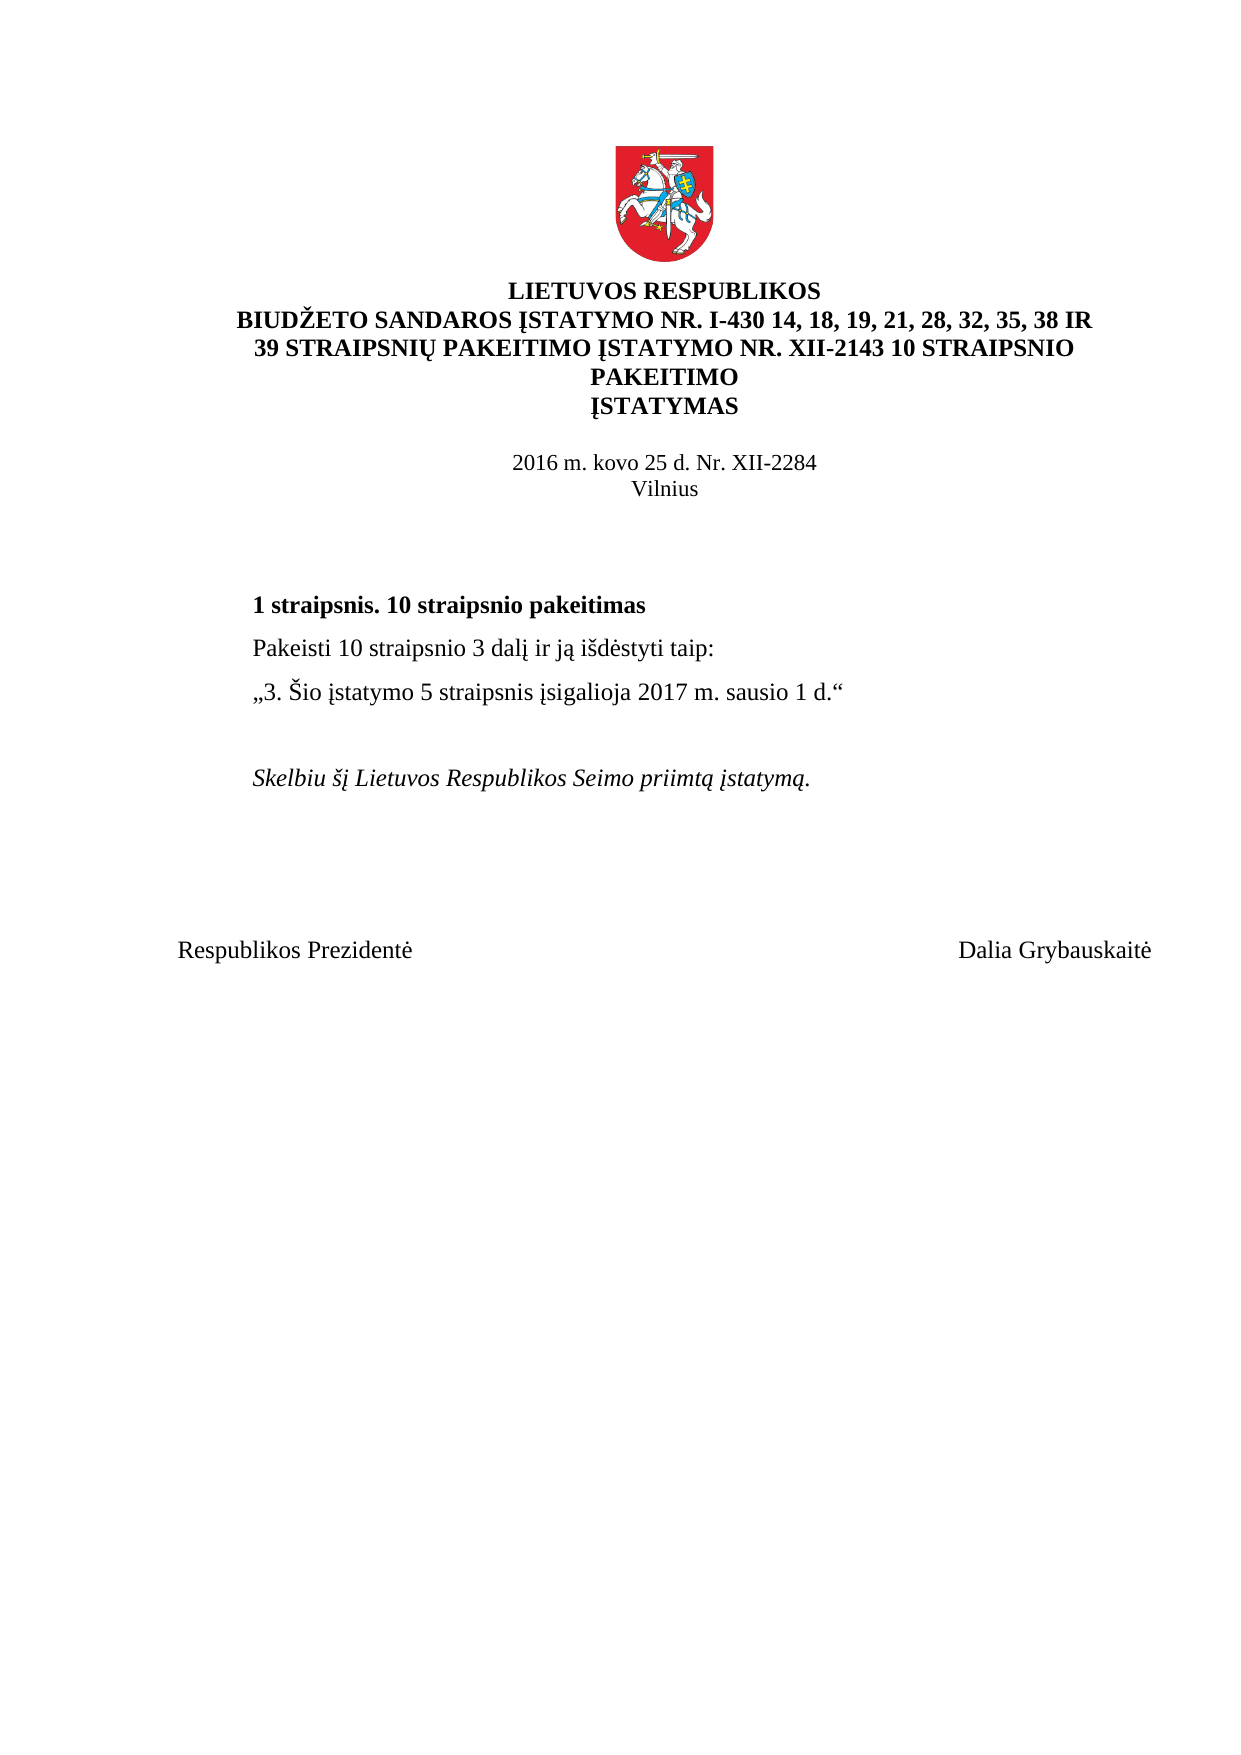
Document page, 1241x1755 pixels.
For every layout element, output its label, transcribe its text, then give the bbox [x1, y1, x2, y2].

text ĮSTATYMAS [177, 391, 1152, 420]
text Vilnius [177, 475, 1152, 501]
text 1 straipsnis. 10 straipsnio pakeitimas [177, 590, 1152, 619]
text „3. Šio įstatymo 5 straipsnis įsigalioja 2017 m. sausio 1 d.“ [177, 677, 1152, 705]
text BIUDŽETO SANDAROS ĮSTATYMO NR. I-430 14, 18, 19, 21, 28, 32, 35, 38 IR 39 STRAIPSNIŲ PAKEITIMO ĮSTATYMO NR. XII-2143 10 STRAIPSNIO PAKEITIMO [177, 305, 1152, 391]
text Respublikos Prezidentė Dalia Grybauskaitė [177, 935, 1152, 964]
text LIETUVOS RESPUBLIKOS [177, 276, 1152, 305]
text Pakeisti 10 straipsnio 3 dalį ir ją išdėstyti taip: [177, 633, 1152, 662]
text Skelbiu šį Lietuvos Respublikos Seimo priimtą įstatymą. [177, 763, 1152, 792]
text 2016 m. kovo 25 d. Nr. XII-2284 [177, 448, 1152, 475]
